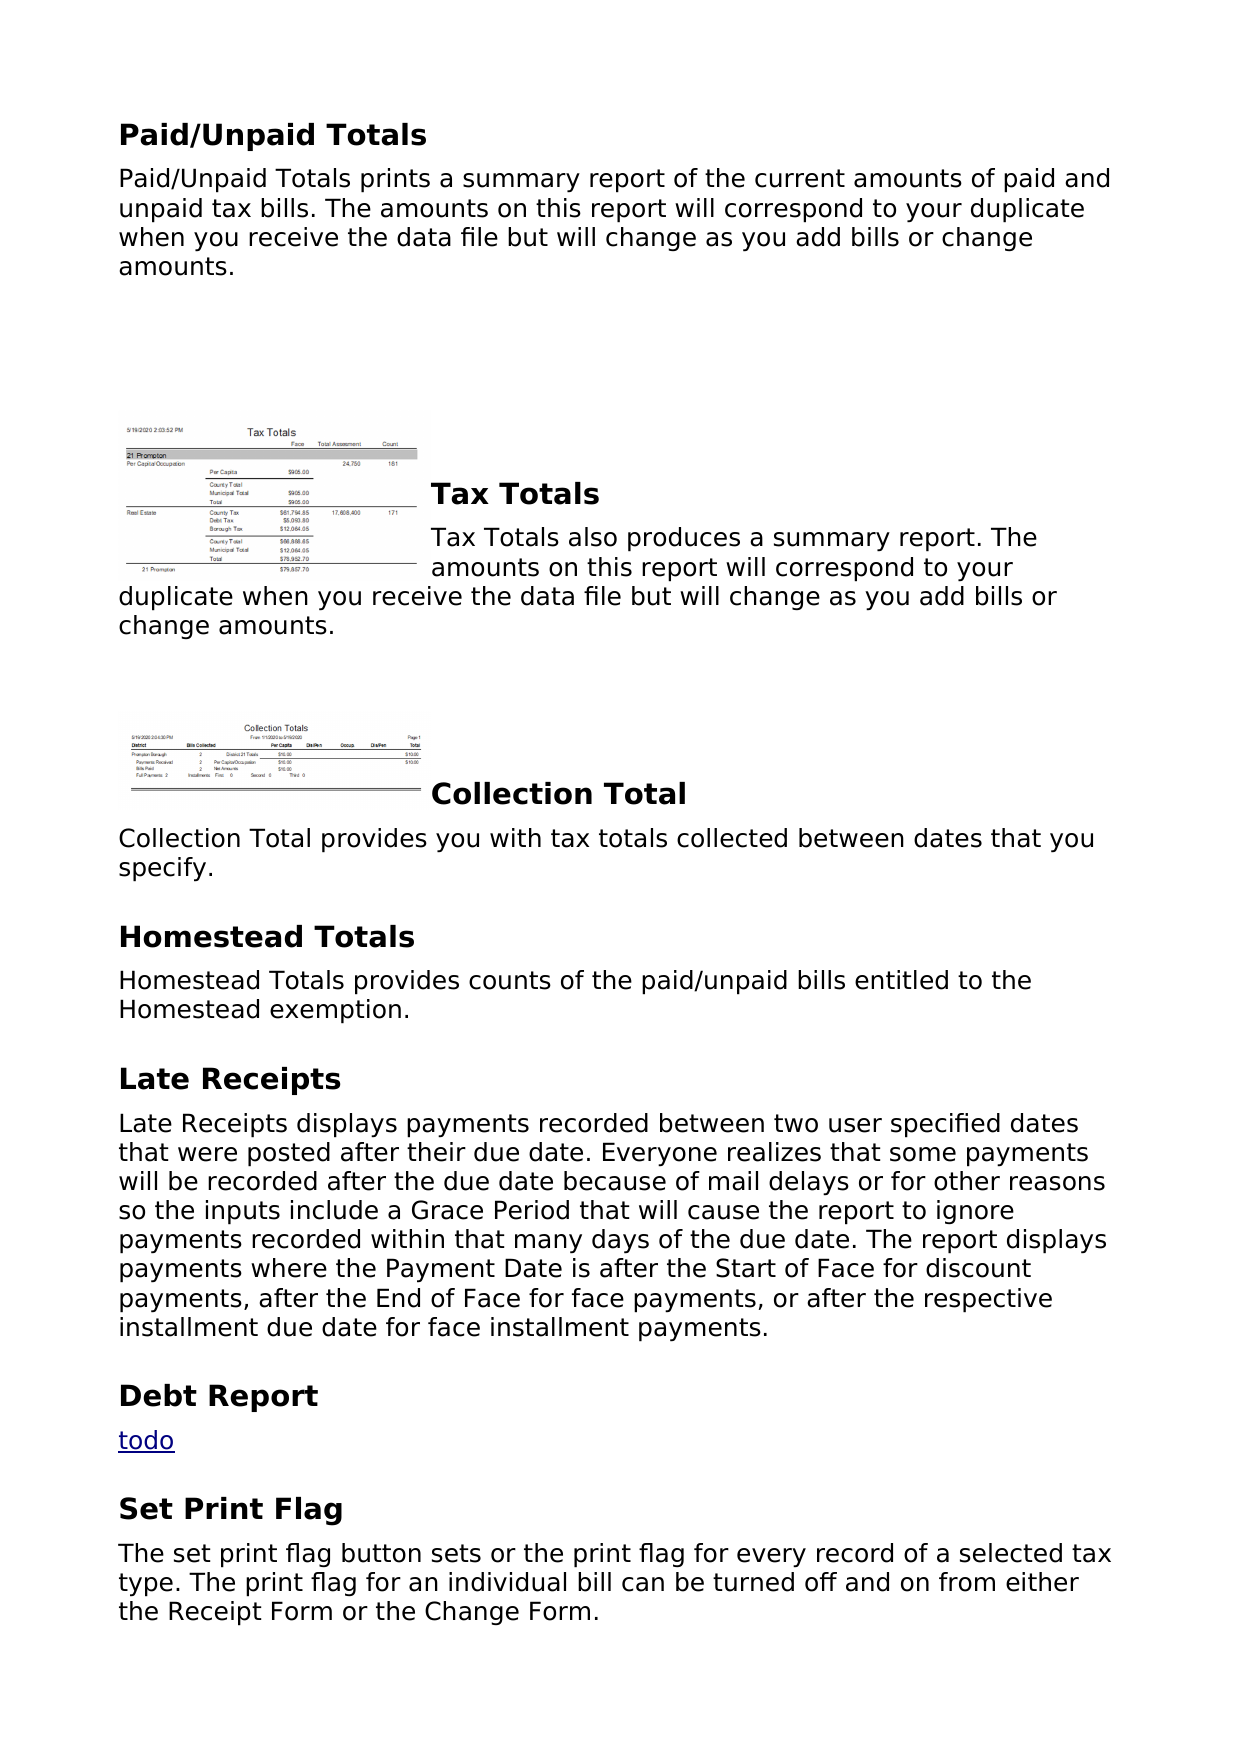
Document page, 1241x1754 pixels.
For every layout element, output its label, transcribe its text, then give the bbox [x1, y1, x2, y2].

subtitle Tax Totals [431, 477, 1122, 511]
text Paid/Unpaid Totals prints a summary report of the current amounts of paid and unpaid tax bills. The amounts on this report will correspond to your duplicate when you receive the data file but will change as you add bills or change amounts. [118, 164, 1122, 398]
text Collection Total provides you with tax totals collected between dates that you specify. [118, 824, 1122, 882]
text Late Receipts displays payments recorded between two user specified dates that were posted after their due date. Everyone realizes that some payments will be recorded after the due date because of mail delays or for other reasons so the inputs include a Grace Period that will cause the report to ignore payments recorded within that many days of the due date. The report displays payments where the Payment Date is after the Start of Face for discount payments, after the End of Face for face payments, or after the respective installment due date for face installment payments. [118, 1109, 1122, 1342]
picture [118, 711, 431, 810]
subtitle Paid/Unpaid Totals [118, 118, 1122, 152]
subtitle Late Receipts [118, 1062, 1122, 1096]
text todo [118, 1426, 1122, 1455]
subtitle Set Print Flag [118, 1493, 1122, 1527]
picture [118, 410, 431, 581]
subtitle Collection Total [118, 778, 1122, 812]
text The set print flag button sets or the print flag for every record of a selected tax type. The print flag for an individual bill can be turned off and on from either the Receipt Form or the Change Form. [118, 1539, 1122, 1627]
text Tax Totals also produces a summary report. The amounts on this report will correspond to your duplicate when you receive the data file but will change as you add bills or change amounts. [118, 523, 1122, 698]
subtitle Debt Report [118, 1379, 1122, 1413]
text Homestead Totals provides counts of the paid/unpaid bills entitled to the Homestead exemption. [118, 966, 1122, 1025]
subtitle Homestead Totals [118, 920, 1122, 954]
